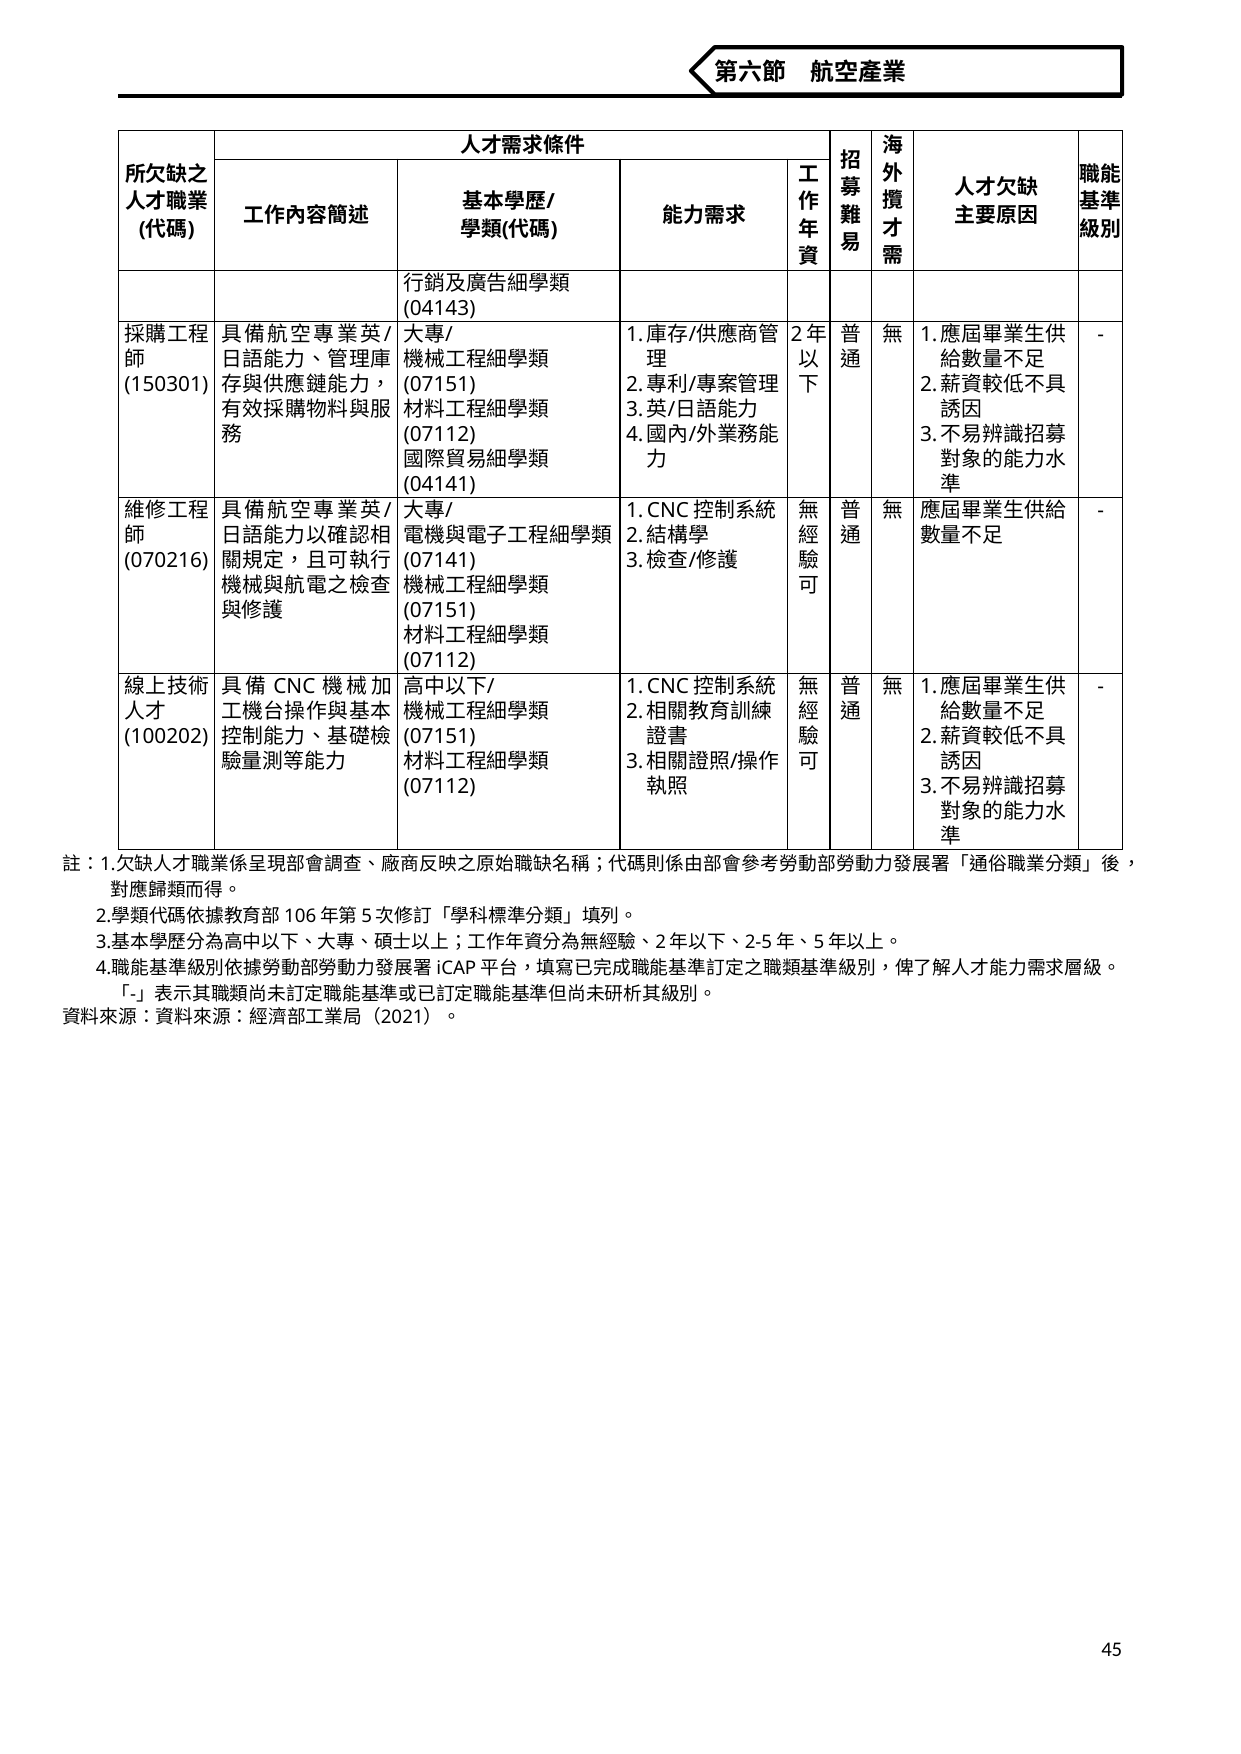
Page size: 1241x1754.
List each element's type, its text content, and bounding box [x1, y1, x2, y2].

table_header 海外攬才需求 [872, 131, 913, 269]
table_cell [914, 271, 1078, 321]
table_cell 具備CNC機械加工機台操作與基本控制能力、基礎檢驗量測等能力 [215, 674, 397, 849]
table_cell 普通 [831, 674, 871, 849]
table_cell 能力需求 [621, 160, 787, 269]
table_cell 行銷及廣告細學類(04143) [398, 271, 619, 321]
table_cell 應屆畢業生供給數量不足 薪資較低不具誘因 不易辨識招募對象的能力水準 [914, 322, 1078, 497]
table_header 所欠缺之 人才職業 (代碼) [119, 131, 214, 269]
table_cell 無 [872, 271, 913, 321]
text 註：1.欠缺人才職業係呈現部會調查、廠商反映之原始職缺名稱；代碼則係由部會參考勞動部勞動力發展署「通俗職業分類」後，對應歸類而得。 [62, 850, 1122, 902]
text 2.學類代碼依據教育部106年第5次修訂「學科標準分類」填列。 [96, 902, 1122, 928]
table_cell [788, 271, 829, 321]
table_cell 應屆畢業生供給數量不足 薪資較低不具誘因 不易辨識招募對象的能力水準 [914, 674, 1078, 849]
table_cell 具備航空專業英/日語能力以確認相關規定，且可執行機械與航電之檢查與修護 [215, 498, 397, 673]
table_cell 大專/ 電機與電子工程細學類(07141) 機械工程細學類(07151) 材料工程細學類(07112) [398, 498, 619, 673]
table_cell 無經驗可 [788, 674, 829, 849]
table_cell 採購工程師 (150301) [119, 322, 214, 497]
table_cell 基本學歷/ 學類(代碼) [398, 160, 619, 269]
table_cell CNC控制系統 結構學 檢查/修護 [621, 498, 787, 673]
table_header 招募難易 [831, 131, 871, 269]
table_header 人才欠缺 主要原因 [914, 131, 1078, 269]
table_cell - [1079, 674, 1122, 849]
text 3.基本學歷分為高中以下、大專、碩士以上；工作年資分為無經驗、2年以下、2-5年、5年以上。 [96, 928, 1122, 954]
text 4.職能基準級別依據勞動部勞動力發展署iCAP平台，填寫已完成職能基準訂定之職類基準級別，俾了解人才能力需求層級。「-」表示其職類尚未訂定職能基準或已訂定職能基準但尚未研析其級別。 [96, 954, 1122, 1006]
table_cell 應屆畢業生供給數量不足 [914, 498, 1078, 673]
table_cell 2年以下 [788, 322, 829, 497]
table_cell 高中以下/ 機械工程細學類(07151) 材料工程細學類(07112) [398, 674, 619, 849]
table_cell [831, 271, 871, 321]
text 資料來源：資料來源：經濟部工業局（2021）。 [62, 1006, 1122, 1028]
table_cell [621, 271, 787, 321]
table_header 職能基準級別 [1079, 131, 1122, 269]
table_cell 工作內容簡述 [215, 160, 397, 269]
table_cell 無經驗可 [788, 498, 829, 673]
table_header 人才需求條件 [215, 131, 829, 158]
table_cell 具備航空專業英/日語能力、管理庫存與供應鏈能力，有效採購物料與服務 [215, 322, 397, 497]
table_cell 工作 年資 [788, 160, 829, 269]
table_cell - [1079, 322, 1122, 497]
table_cell 線上技術人才 (100202) [119, 674, 214, 849]
table_cell - [1079, 271, 1122, 321]
table_cell 無 [872, 674, 913, 849]
table_cell 普通 [831, 322, 871, 497]
table_cell 無 [872, 498, 913, 673]
table_cell 庫存/供應商管理 專利/專案管理 英/日語能力 國內/外業務能力 [621, 322, 787, 497]
table_cell 維修工程師 (070216) [119, 498, 214, 673]
table_cell CNC控制系統 相關教育訓練證書 相關證照/操作執照 [621, 674, 787, 849]
table_cell 無 [872, 322, 913, 497]
table_cell 大專/ 機械工程細學類(07151) 材料工程細學類(07112) 國際貿易細學類(04141) [398, 322, 619, 497]
table_cell [215, 271, 397, 321]
table_cell - [1079, 498, 1122, 673]
table_cell 普通 [831, 498, 871, 673]
table_cell [119, 271, 214, 321]
